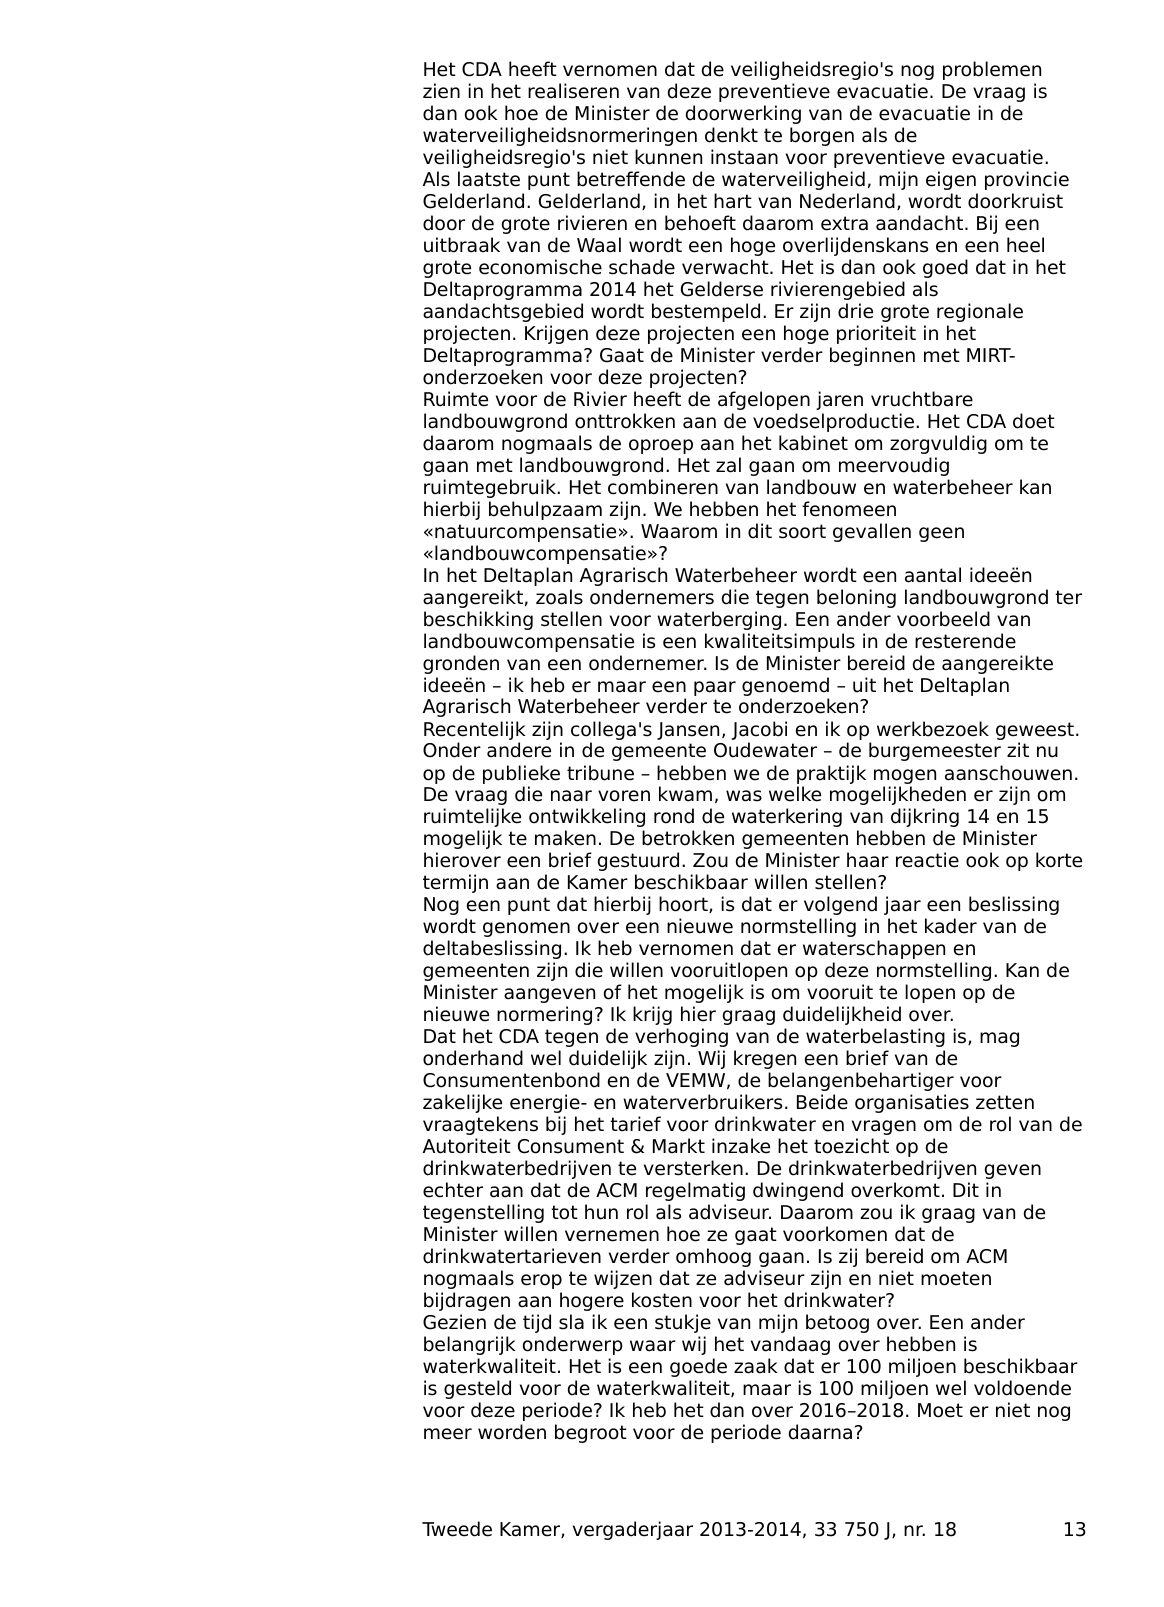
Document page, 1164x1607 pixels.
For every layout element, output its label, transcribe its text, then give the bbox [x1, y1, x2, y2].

text Recentelijk zijn collega's Jansen, Jacobi en ik op werkbezoek geweest. Onder andere in de gemeente Oudewater – de burgemeester zit nu op de publieke tribune – hebben we de praktijk mogen aanschouwen. De vraag die naar voren kwam, was welke mogelijkheden er zijn om ruimtelijke ontwikkeling rond de waterkering van dijkring 14 en 15 mogelijk te maken. De betrokken gemeenten hebben de Minister hierover een brief gestuurd. Zou de Minister haar reactie ook op korte termijn aan de Kamer beschikbaar willen stellen? [422, 718, 1087, 894]
text Het CDA heeft vernomen dat de veiligheidsregio's nog problemen zien in het realiseren van deze preventieve evacuatie. De vraag is dan ook hoe de Minister de doorwerking van de evacuatie in de waterveiligheidsnormeringen denkt te borgen als de veiligheidsregio's niet kunnen instaan voor preventieve evacuatie. [422, 59, 1087, 169]
text Als laatste punt betreffende de waterveiligheid, mijn eigen provincie Gelderland. Gelderland, in het hart van Nederland, wordt doorkruist door de grote rivieren en behoeft daarom extra aandacht. Bij een uitbraak van de Waal wordt een hoge overlijdenskans en een heel grote economische schade verwacht. Het is dan ook goed dat in het Deltaprogramma 2014 het Gelderse rivierengebied als aandachtsgebied wordt bestempeld. Er zijn drie grote regionale projecten. Krijgen deze projecten een hoge prioriteit in het Deltaprogramma? Gaat de Minister verder beginnen met MIRT-onderzoeken voor deze projecten? [422, 169, 1087, 389]
text In het Deltaplan Agrarisch Waterbeheer wordt een aantal ideeën aangereikt, zoals ondernemers die tegen beloning landbouwgrond ter beschikking stellen voor waterberging. Een ander voorbeeld van landbouwcompensatie is een kwaliteitsimpuls in de resterende gronden van een ondernemer. Is de Minister bereid de aangereikte ideeën – ik heb er maar een paar genoemd – uit het Deltaplan Agrarisch Waterbeheer verder te onderzoeken? [422, 564, 1087, 718]
text Ruimte voor de Rivier heeft de afgelopen jaren vruchtbare landbouwgrond onttrokken aan de voedselproductie. Het CDA doet daarom nogmaals de oproep aan het kabinet om zorgvuldig om te gaan met landbouwgrond. Het zal gaan om meervoudig ruimtegebruik. Het combineren van landbouw en waterbeheer kan hierbij behulpzaam zijn. We hebben het fenomeen «natuurcompensatie». Waarom in dit soort gevallen geen «landbouwcompensatie»? [422, 389, 1087, 564]
text Gezien de tijd sla ik een stukje van mijn betoog over. Een ander belangrijk onderwerp waar wij het vandaag over hebben is waterkwaliteit. Het is een goede zaak dat er 100 miljoen beschikbaar is gesteld voor de waterkwaliteit, maar is 100 miljoen wel voldoende voor deze periode? Ik heb het dan over 2016–2018. Moet er niet nog meer worden begroot voor de periode daarna? [422, 1312, 1087, 1444]
text Nog een punt dat hierbij hoort, is dat er volgend jaar een beslissing wordt genomen over een nieuwe normstelling in het kader van de deltabeslissing. Ik heb vernomen dat er waterschappen en gemeenten zijn die willen vooruitlopen op deze normstelling. Kan de Minister aangeven of het mogelijk is om vooruit te lopen op de nieuwe normering? Ik krijg hier graag duidelijkheid over. [422, 894, 1087, 1026]
text Dat het CDA tegen de verhoging van de waterbelasting is, mag onderhand wel duidelijk zijn. Wij kregen een brief van de Consumentenbond en de VEMW, de belangenbehartiger voor zakelijke energie- en waterverbruikers. Beide organisaties zetten vraagtekens bij het tarief voor drinkwater en vragen om de rol van de Autoriteit Consument & Markt inzake het toezicht op de drinkwaterbedrijven te versterken. De drinkwaterbedrijven geven echter aan dat de ACM regelmatig dwingend overkomt. Dit in tegenstelling tot hun rol als adviseur. Daarom zou ik graag van de Minister willen vernemen hoe ze gaat voorkomen dat de drinkwatertarieven verder omhoog gaan. Is zij bereid om ACM nogmaals erop te wijzen dat ze adviseur zijn en niet moeten bijdragen aan hogere kosten voor het drinkwater? [422, 1026, 1087, 1312]
